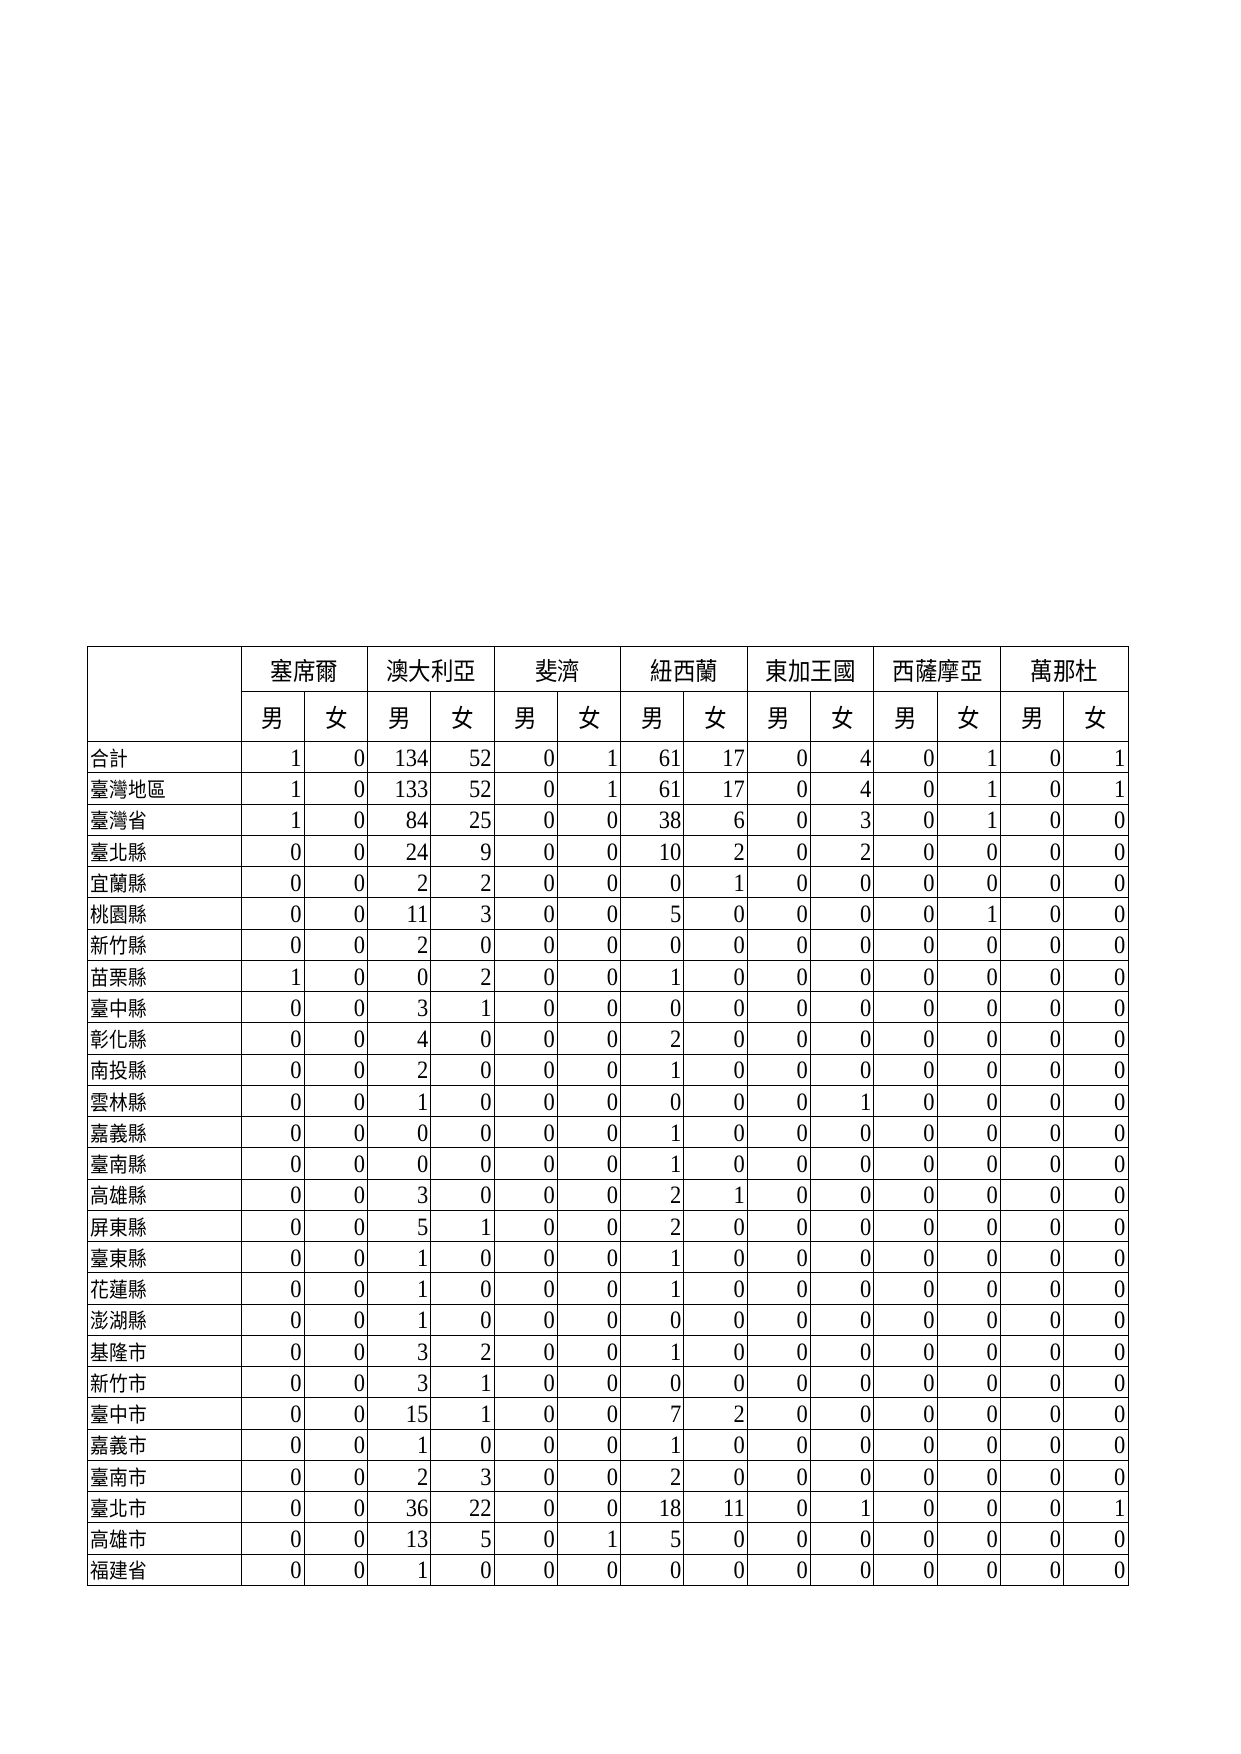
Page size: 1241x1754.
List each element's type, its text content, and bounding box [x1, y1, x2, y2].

table_cell 彰化縣 [88, 1023, 241, 1053]
table_header [88, 647, 241, 741]
table_cell 0 [495, 930, 557, 960]
table_cell 0 [874, 1305, 937, 1335]
table_cell 0 [811, 1523, 873, 1553]
table_cell 0 [811, 1430, 873, 1460]
table_cell 0 [748, 898, 810, 928]
table_cell 3 [368, 992, 430, 1022]
table_cell 0 [495, 1336, 557, 1366]
table_cell 0 [684, 961, 747, 991]
table_cell 0 [748, 1242, 810, 1272]
table_cell 0 [811, 992, 873, 1022]
table_cell 0 [431, 1117, 494, 1147]
table_cell 1 [811, 1492, 873, 1522]
table_cell 男 [748, 692, 810, 741]
table_cell 0 [748, 1367, 810, 1397]
table_cell 0 [811, 1023, 873, 1053]
table_cell 0 [748, 805, 810, 835]
table_cell 5 [431, 1523, 494, 1553]
table_cell 0 [874, 1398, 937, 1428]
table_cell 0 [495, 1305, 557, 1335]
table_cell 臺南市 [88, 1461, 241, 1491]
table_cell 0 [1064, 1211, 1128, 1241]
table_cell 0 [811, 1117, 873, 1147]
table_cell 0 [495, 1273, 557, 1303]
table_cell 0 [495, 1023, 557, 1053]
table_cell 0 [1064, 1336, 1128, 1366]
table_cell 0 [1064, 992, 1128, 1022]
table_cell 男 [1001, 692, 1063, 741]
table_cell 0 [748, 1398, 810, 1428]
table_cell 0 [1001, 930, 1063, 960]
table_cell 0 [305, 1305, 367, 1335]
table_cell 0 [1064, 930, 1128, 960]
table_cell 0 [431, 930, 494, 960]
table_cell 3 [368, 1336, 430, 1366]
table_cell 0 [305, 1367, 367, 1397]
table_cell 0 [431, 1180, 494, 1210]
table_cell 0 [558, 1211, 620, 1241]
table_cell 0 [1001, 1148, 1063, 1178]
table_cell 0 [748, 992, 810, 1022]
table_cell 0 [558, 1430, 620, 1460]
table_cell 高雄市 [88, 1523, 241, 1553]
table_cell 0 [495, 1492, 557, 1522]
table_cell 22 [431, 1492, 494, 1522]
table_cell 1 [368, 1555, 430, 1585]
table_cell 0 [1001, 1055, 1063, 1085]
table_cell 0 [305, 1055, 367, 1085]
table_cell 0 [242, 992, 304, 1022]
table_cell 南投縣 [88, 1055, 241, 1085]
table_cell 0 [431, 1055, 494, 1085]
table_header 斐濟 [495, 647, 620, 691]
table_cell 5 [621, 1523, 683, 1553]
table_cell 0 [1001, 898, 1063, 928]
table_cell 0 [748, 867, 810, 897]
table_cell 0 [938, 1086, 1000, 1116]
table_cell 1 [368, 1430, 430, 1460]
table_cell 0 [242, 1523, 304, 1553]
table_cell 9 [431, 836, 494, 866]
table_cell 0 [684, 1336, 747, 1366]
table_cell 2 [621, 1180, 683, 1210]
table_header 西薩摩亞 [874, 647, 1000, 691]
table_cell 0 [1001, 1305, 1063, 1335]
table_cell 合計 [88, 742, 241, 772]
table_cell 0 [368, 961, 430, 991]
table_cell 0 [431, 1305, 494, 1335]
table_cell 澎湖縣 [88, 1305, 241, 1335]
table_cell 0 [305, 1211, 367, 1241]
table_cell 36 [368, 1492, 430, 1522]
table_cell 134 [368, 742, 430, 772]
table_cell 0 [684, 1086, 747, 1116]
table_cell 嘉義市 [88, 1430, 241, 1460]
table_cell 0 [1064, 1461, 1128, 1491]
table_cell 2 [368, 867, 430, 897]
table_cell 0 [495, 1180, 557, 1210]
table_cell 0 [874, 1492, 937, 1522]
table_cell 0 [305, 1398, 367, 1428]
table_cell 0 [621, 1555, 683, 1585]
table_cell 0 [1001, 867, 1063, 897]
table_cell 13 [368, 1523, 430, 1553]
table_cell 0 [1064, 1430, 1128, 1460]
table_cell 0 [748, 1273, 810, 1303]
table_cell 0 [242, 1492, 304, 1522]
table_cell 0 [431, 1086, 494, 1116]
table_cell 0 [938, 1461, 1000, 1491]
table_cell 0 [558, 1555, 620, 1585]
table_cell 1 [621, 1430, 683, 1460]
table_cell 0 [874, 773, 937, 803]
table_cell 0 [1064, 836, 1128, 866]
table_cell 0 [368, 1148, 430, 1178]
table_cell 0 [558, 1117, 620, 1147]
table_cell 0 [938, 1242, 1000, 1272]
table_cell 0 [242, 836, 304, 866]
table_cell 0 [431, 1273, 494, 1303]
table_cell 2 [621, 1461, 683, 1491]
table_cell 0 [748, 1461, 810, 1491]
table_cell 0 [811, 1305, 873, 1335]
table_cell 1 [621, 961, 683, 991]
table_cell 臺灣省 [88, 805, 241, 835]
table_cell 0 [874, 1180, 937, 1210]
table_cell 52 [431, 773, 494, 803]
table_cell 0 [495, 1461, 557, 1491]
table_cell 0 [558, 1055, 620, 1085]
table_cell 0 [874, 1461, 937, 1491]
table_cell 0 [495, 1555, 557, 1585]
table_cell 2 [621, 1023, 683, 1053]
table_cell 0 [938, 1398, 1000, 1428]
table_cell 0 [1064, 1148, 1128, 1178]
table_cell 0 [1001, 1023, 1063, 1053]
table_cell 0 [874, 742, 937, 772]
table_cell 0 [1064, 1023, 1128, 1053]
table_cell 0 [621, 867, 683, 897]
table_cell 0 [938, 1336, 1000, 1366]
table_cell 0 [684, 1305, 747, 1335]
table_cell 0 [684, 1461, 747, 1491]
table_cell 0 [1001, 1367, 1063, 1397]
table_cell 3 [431, 898, 494, 928]
table_cell 0 [621, 1367, 683, 1397]
table_cell 3 [368, 1367, 430, 1397]
table_cell 0 [1001, 1211, 1063, 1241]
table_cell 0 [811, 1055, 873, 1085]
table_cell 0 [1001, 1430, 1063, 1460]
table_cell 0 [1001, 1086, 1063, 1116]
table_cell 1 [431, 1367, 494, 1397]
table_cell 15 [368, 1398, 430, 1428]
table_cell 0 [495, 1398, 557, 1428]
table_cell 0 [1001, 1492, 1063, 1522]
table_cell 0 [874, 1086, 937, 1116]
table_cell 0 [938, 1273, 1000, 1303]
table_cell 0 [242, 1305, 304, 1335]
table_cell 0 [748, 1336, 810, 1366]
table_cell 0 [874, 961, 937, 991]
table_cell 17 [684, 773, 747, 803]
table_cell 0 [1064, 1117, 1128, 1147]
table_cell 0 [305, 742, 367, 772]
table_cell 0 [1064, 1242, 1128, 1272]
table_cell 11 [684, 1492, 747, 1522]
table_cell 0 [558, 1086, 620, 1116]
table_cell 0 [748, 1086, 810, 1116]
table_cell 0 [495, 867, 557, 897]
table_cell 0 [938, 1523, 1000, 1553]
table_cell 0 [684, 1023, 747, 1053]
table_cell 0 [431, 1242, 494, 1272]
table_cell 0 [938, 867, 1000, 897]
table_cell 0 [242, 1242, 304, 1272]
table_cell 0 [1064, 867, 1128, 897]
table_cell 0 [242, 1180, 304, 1210]
table_cell 0 [495, 898, 557, 928]
table_cell 0 [558, 1273, 620, 1303]
table_cell 屏東縣 [88, 1211, 241, 1241]
table_cell 0 [558, 1398, 620, 1428]
table_cell 0 [305, 1023, 367, 1053]
table_cell 1 [558, 742, 620, 772]
table_cell 0 [558, 805, 620, 835]
table_cell 0 [1001, 1555, 1063, 1585]
table_cell 0 [495, 742, 557, 772]
table_cell 0 [748, 1555, 810, 1585]
table_cell 1 [684, 1180, 747, 1210]
table_cell 0 [938, 1555, 1000, 1585]
table_cell 0 [811, 1336, 873, 1366]
table_cell 0 [558, 836, 620, 866]
table_cell 0 [558, 992, 620, 1022]
table_cell 1 [621, 1055, 683, 1085]
table_cell 0 [1001, 961, 1063, 991]
table_cell 1 [431, 992, 494, 1022]
table_cell 3 [431, 1461, 494, 1491]
table_cell 0 [748, 836, 810, 866]
table_cell 0 [1001, 1117, 1063, 1147]
table_cell 0 [811, 1273, 873, 1303]
table_cell 133 [368, 773, 430, 803]
table_header 紐西蘭 [621, 647, 747, 691]
table_cell 新竹市 [88, 1367, 241, 1397]
table_cell 4 [368, 1023, 430, 1053]
table_cell 0 [684, 1055, 747, 1085]
table_cell 1 [621, 1117, 683, 1147]
table_cell 0 [495, 1367, 557, 1397]
table_cell 0 [811, 1211, 873, 1241]
table_cell 0 [242, 898, 304, 928]
table_cell 2 [368, 1461, 430, 1491]
table_cell 0 [811, 1555, 873, 1585]
table_cell 0 [874, 1023, 937, 1053]
table_cell 0 [558, 930, 620, 960]
table_cell 0 [305, 1461, 367, 1491]
table_cell 0 [748, 1055, 810, 1085]
table_cell 0 [621, 992, 683, 1022]
table_cell 0 [748, 1023, 810, 1053]
table_cell 男 [874, 692, 937, 741]
table_cell 0 [305, 1242, 367, 1272]
table_cell 1 [242, 805, 304, 835]
table_cell 高雄縣 [88, 1180, 241, 1210]
table_cell 0 [242, 1023, 304, 1053]
table_cell 2 [811, 836, 873, 866]
table_cell 0 [495, 961, 557, 991]
table_cell 0 [874, 898, 937, 928]
table_cell 0 [938, 1211, 1000, 1241]
table_cell 0 [305, 930, 367, 960]
table_cell 1 [811, 1086, 873, 1116]
table_cell 0 [1064, 1180, 1128, 1210]
table_cell 0 [748, 1492, 810, 1522]
table_cell 1 [938, 805, 1000, 835]
table_cell 0 [811, 930, 873, 960]
table_cell 84 [368, 805, 430, 835]
table_cell 4 [811, 773, 873, 803]
table_cell 0 [305, 867, 367, 897]
table_cell 0 [874, 836, 937, 866]
table_cell 0 [1001, 773, 1063, 803]
table_cell 0 [1001, 1461, 1063, 1491]
table_cell 1 [621, 1336, 683, 1366]
table_cell 0 [874, 1336, 937, 1366]
table_cell 0 [431, 1555, 494, 1585]
table_header 塞席爾 [242, 647, 367, 691]
table_cell 女 [558, 692, 620, 741]
table_cell 女 [684, 692, 747, 741]
table_cell 0 [368, 1117, 430, 1147]
table_cell 0 [684, 930, 747, 960]
table_cell 0 [558, 1242, 620, 1272]
table_cell 男 [242, 692, 304, 741]
table_cell 1 [242, 773, 304, 803]
table_cell 1 [558, 773, 620, 803]
table_cell 0 [1064, 1273, 1128, 1303]
table_cell 0 [811, 1180, 873, 1210]
table_cell 0 [811, 1242, 873, 1272]
table_cell 0 [684, 1367, 747, 1397]
table_cell 5 [368, 1211, 430, 1241]
table_cell 0 [495, 1523, 557, 1553]
table_cell 0 [684, 1117, 747, 1147]
table_cell 0 [1001, 1336, 1063, 1366]
table_cell 0 [748, 1117, 810, 1147]
table_cell 0 [874, 992, 937, 1022]
table_cell 臺北市 [88, 1492, 241, 1522]
table_cell 0 [242, 1086, 304, 1116]
table_cell 0 [748, 1180, 810, 1210]
table_cell 1 [621, 1148, 683, 1178]
table_cell 0 [242, 1273, 304, 1303]
table_cell 0 [748, 1523, 810, 1553]
table_cell 0 [242, 1336, 304, 1366]
table_cell 0 [558, 961, 620, 991]
table_cell 0 [495, 1117, 557, 1147]
table_cell 1 [368, 1086, 430, 1116]
table_cell 6 [684, 805, 747, 835]
table_cell 0 [305, 961, 367, 991]
table_cell 0 [1001, 1180, 1063, 1210]
table_cell 0 [431, 1148, 494, 1178]
table_cell 1 [1064, 1492, 1128, 1522]
table_cell 臺南縣 [88, 1148, 241, 1178]
table_cell 0 [558, 1336, 620, 1366]
table_cell 2 [684, 1398, 747, 1428]
table_cell 1 [558, 1523, 620, 1553]
table_cell 0 [748, 1305, 810, 1335]
table_cell 0 [495, 805, 557, 835]
table_cell 0 [495, 836, 557, 866]
table_cell 1 [938, 773, 1000, 803]
table_cell 0 [305, 836, 367, 866]
table_cell 新竹縣 [88, 930, 241, 960]
table_cell 0 [874, 1430, 937, 1460]
table_cell 0 [1064, 1367, 1128, 1397]
table_cell 0 [558, 1305, 620, 1335]
table_cell 0 [938, 836, 1000, 866]
table_cell 61 [621, 773, 683, 803]
table_cell 0 [938, 1117, 1000, 1147]
table_cell 0 [748, 742, 810, 772]
table_cell 0 [1001, 836, 1063, 866]
table_cell 嘉義縣 [88, 1117, 241, 1147]
table_header 澳大利亞 [368, 647, 494, 691]
table_cell 4 [811, 742, 873, 772]
table_cell 11 [368, 898, 430, 928]
table_cell 0 [938, 1430, 1000, 1460]
table_cell 0 [811, 961, 873, 991]
table_cell 0 [874, 1148, 937, 1178]
table_cell 0 [684, 1555, 747, 1585]
table_cell 2 [431, 1336, 494, 1366]
table_cell 0 [621, 1086, 683, 1116]
table_cell 0 [242, 1461, 304, 1491]
table_cell 0 [242, 1211, 304, 1241]
table_cell 0 [684, 992, 747, 1022]
table_cell 0 [305, 1492, 367, 1522]
table_cell 0 [558, 1461, 620, 1491]
table_cell 0 [305, 805, 367, 835]
table_cell 0 [1001, 1273, 1063, 1303]
table_cell 臺中市 [88, 1398, 241, 1428]
table_cell 0 [495, 1242, 557, 1272]
table_cell 10 [621, 836, 683, 866]
table_cell 0 [305, 773, 367, 803]
table_cell 3 [811, 805, 873, 835]
table_cell 0 [1001, 1398, 1063, 1428]
table_cell 2 [368, 930, 430, 960]
table_cell 0 [242, 1430, 304, 1460]
table_cell 25 [431, 805, 494, 835]
table_cell 女 [305, 692, 367, 741]
table_cell 0 [938, 1023, 1000, 1053]
table_cell 0 [495, 1430, 557, 1460]
table_cell 0 [305, 1273, 367, 1303]
table_cell 臺東縣 [88, 1242, 241, 1272]
table_cell 0 [874, 1523, 937, 1553]
table_cell 0 [874, 805, 937, 835]
table_cell 1 [242, 742, 304, 772]
table_cell 0 [242, 1367, 304, 1397]
table_cell 0 [558, 867, 620, 897]
table_cell 1 [368, 1242, 430, 1272]
table_cell 臺北縣 [88, 836, 241, 866]
table_cell 0 [1064, 1555, 1128, 1585]
table_cell 0 [242, 1055, 304, 1085]
table_cell 1 [684, 867, 747, 897]
table_cell 52 [431, 742, 494, 772]
table_cell 0 [748, 1148, 810, 1178]
table_cell 0 [305, 1555, 367, 1585]
table_cell 0 [1001, 742, 1063, 772]
table_cell 0 [938, 1055, 1000, 1085]
table_cell 0 [938, 1492, 1000, 1522]
table_cell 0 [305, 898, 367, 928]
table_cell 0 [495, 773, 557, 803]
table_cell 0 [1064, 805, 1128, 835]
table_cell 0 [305, 1086, 367, 1116]
table_cell 0 [1064, 1398, 1128, 1428]
table_cell 1 [431, 1398, 494, 1428]
table_cell 0 [305, 1336, 367, 1366]
table_cell 0 [305, 1180, 367, 1210]
table_header 萬那杜 [1001, 647, 1128, 691]
table_cell 0 [305, 1117, 367, 1147]
table_cell 0 [874, 1273, 937, 1303]
table_cell 0 [495, 1211, 557, 1241]
table_cell 38 [621, 805, 683, 835]
table_cell 0 [1064, 1523, 1128, 1553]
table_cell 男 [621, 692, 683, 741]
table_cell 男 [368, 692, 430, 741]
table_cell 17 [684, 742, 747, 772]
table_cell 3 [368, 1180, 430, 1210]
table_cell 0 [1064, 898, 1128, 928]
table_cell 0 [558, 1023, 620, 1053]
table_cell 0 [874, 930, 937, 960]
table_cell 0 [874, 1211, 937, 1241]
table_cell 0 [1001, 1523, 1063, 1553]
table_cell 0 [1064, 1086, 1128, 1116]
table_cell 0 [874, 1055, 937, 1085]
table_header 東加王國 [748, 647, 873, 691]
table_cell 61 [621, 742, 683, 772]
table_cell 2 [431, 961, 494, 991]
table_cell 1 [1064, 742, 1128, 772]
table_cell 0 [242, 930, 304, 960]
table_cell 0 [1064, 1055, 1128, 1085]
table_cell 0 [938, 1180, 1000, 1210]
table_cell 0 [621, 930, 683, 960]
table_cell 0 [1064, 1305, 1128, 1335]
table_cell 0 [305, 1523, 367, 1553]
table_cell 2 [368, 1055, 430, 1085]
table_cell 0 [874, 1117, 937, 1147]
table_cell 0 [558, 1492, 620, 1522]
table_cell 5 [621, 898, 683, 928]
table_cell 18 [621, 1492, 683, 1522]
table_cell 0 [495, 1086, 557, 1116]
table_cell 0 [811, 1461, 873, 1491]
table_cell 2 [684, 836, 747, 866]
table_cell 女 [938, 692, 1000, 741]
table_cell 0 [495, 1055, 557, 1085]
table_cell 桃園縣 [88, 898, 241, 928]
table_cell 宜蘭縣 [88, 867, 241, 897]
table_cell 0 [1064, 961, 1128, 991]
table_cell 0 [242, 867, 304, 897]
table_cell 0 [242, 1117, 304, 1147]
table_cell 1 [621, 1273, 683, 1303]
table_cell 0 [558, 898, 620, 928]
table_cell 1 [621, 1242, 683, 1272]
table_cell 1 [242, 961, 304, 991]
table_cell 0 [558, 1180, 620, 1210]
table_cell 0 [811, 1367, 873, 1397]
table_cell 0 [242, 1148, 304, 1178]
table_cell 1 [368, 1273, 430, 1303]
table_cell 福建省 [88, 1555, 241, 1585]
table_cell 2 [621, 1211, 683, 1241]
table_cell 0 [684, 1242, 747, 1272]
table_cell 2 [431, 867, 494, 897]
table_cell 雲林縣 [88, 1086, 241, 1116]
table_cell 0 [1001, 1242, 1063, 1272]
table_cell 臺灣地區 [88, 773, 241, 803]
table_cell 0 [1001, 992, 1063, 1022]
table_cell 0 [938, 1305, 1000, 1335]
table_cell 0 [938, 930, 1000, 960]
table_cell 24 [368, 836, 430, 866]
table_cell 0 [684, 1148, 747, 1178]
table_cell 1 [368, 1305, 430, 1335]
table_cell 0 [811, 1148, 873, 1178]
table_cell 0 [495, 1148, 557, 1178]
table_cell 0 [811, 1398, 873, 1428]
table_cell 女 [1064, 692, 1128, 741]
table_cell 0 [938, 961, 1000, 991]
table_cell 0 [684, 1523, 747, 1553]
table_cell 男 [495, 692, 557, 741]
table_cell 女 [431, 692, 494, 741]
table_cell 0 [558, 1148, 620, 1178]
table_cell 0 [621, 1305, 683, 1335]
table_cell 0 [558, 1367, 620, 1397]
table_cell 0 [242, 1555, 304, 1585]
table_cell 0 [305, 1430, 367, 1460]
table_cell 1 [938, 898, 1000, 928]
table_cell 0 [874, 1367, 937, 1397]
table_cell 0 [242, 1398, 304, 1428]
table_cell 1 [1064, 773, 1128, 803]
table_cell 基隆市 [88, 1336, 241, 1366]
table_cell 0 [1001, 805, 1063, 835]
table_cell 0 [748, 1211, 810, 1241]
table_cell 0 [938, 1367, 1000, 1397]
table_cell 0 [938, 1148, 1000, 1178]
table_cell 0 [811, 898, 873, 928]
table_cell 臺中縣 [88, 992, 241, 1022]
table_cell 0 [748, 930, 810, 960]
table_cell 1 [938, 742, 1000, 772]
table_cell 0 [748, 961, 810, 991]
table_cell 1 [431, 1211, 494, 1241]
table_cell 0 [431, 1430, 494, 1460]
table_cell 0 [684, 898, 747, 928]
table_cell 0 [495, 992, 557, 1022]
table_cell 苗栗縣 [88, 961, 241, 991]
table_cell 0 [748, 1430, 810, 1460]
table_cell 花蓮縣 [88, 1273, 241, 1303]
table_cell 7 [621, 1398, 683, 1428]
table_cell 0 [684, 1211, 747, 1241]
table_cell 0 [684, 1273, 747, 1303]
table_cell 0 [748, 773, 810, 803]
table_cell 0 [874, 867, 937, 897]
table_cell 0 [431, 1023, 494, 1053]
table_cell 女 [811, 692, 873, 741]
table_cell 0 [874, 1555, 937, 1585]
table_cell 0 [305, 992, 367, 1022]
table_cell 0 [305, 1148, 367, 1178]
table_cell 0 [874, 1242, 937, 1272]
table_cell 0 [938, 992, 1000, 1022]
table_cell 0 [811, 867, 873, 897]
table_cell 0 [684, 1430, 747, 1460]
